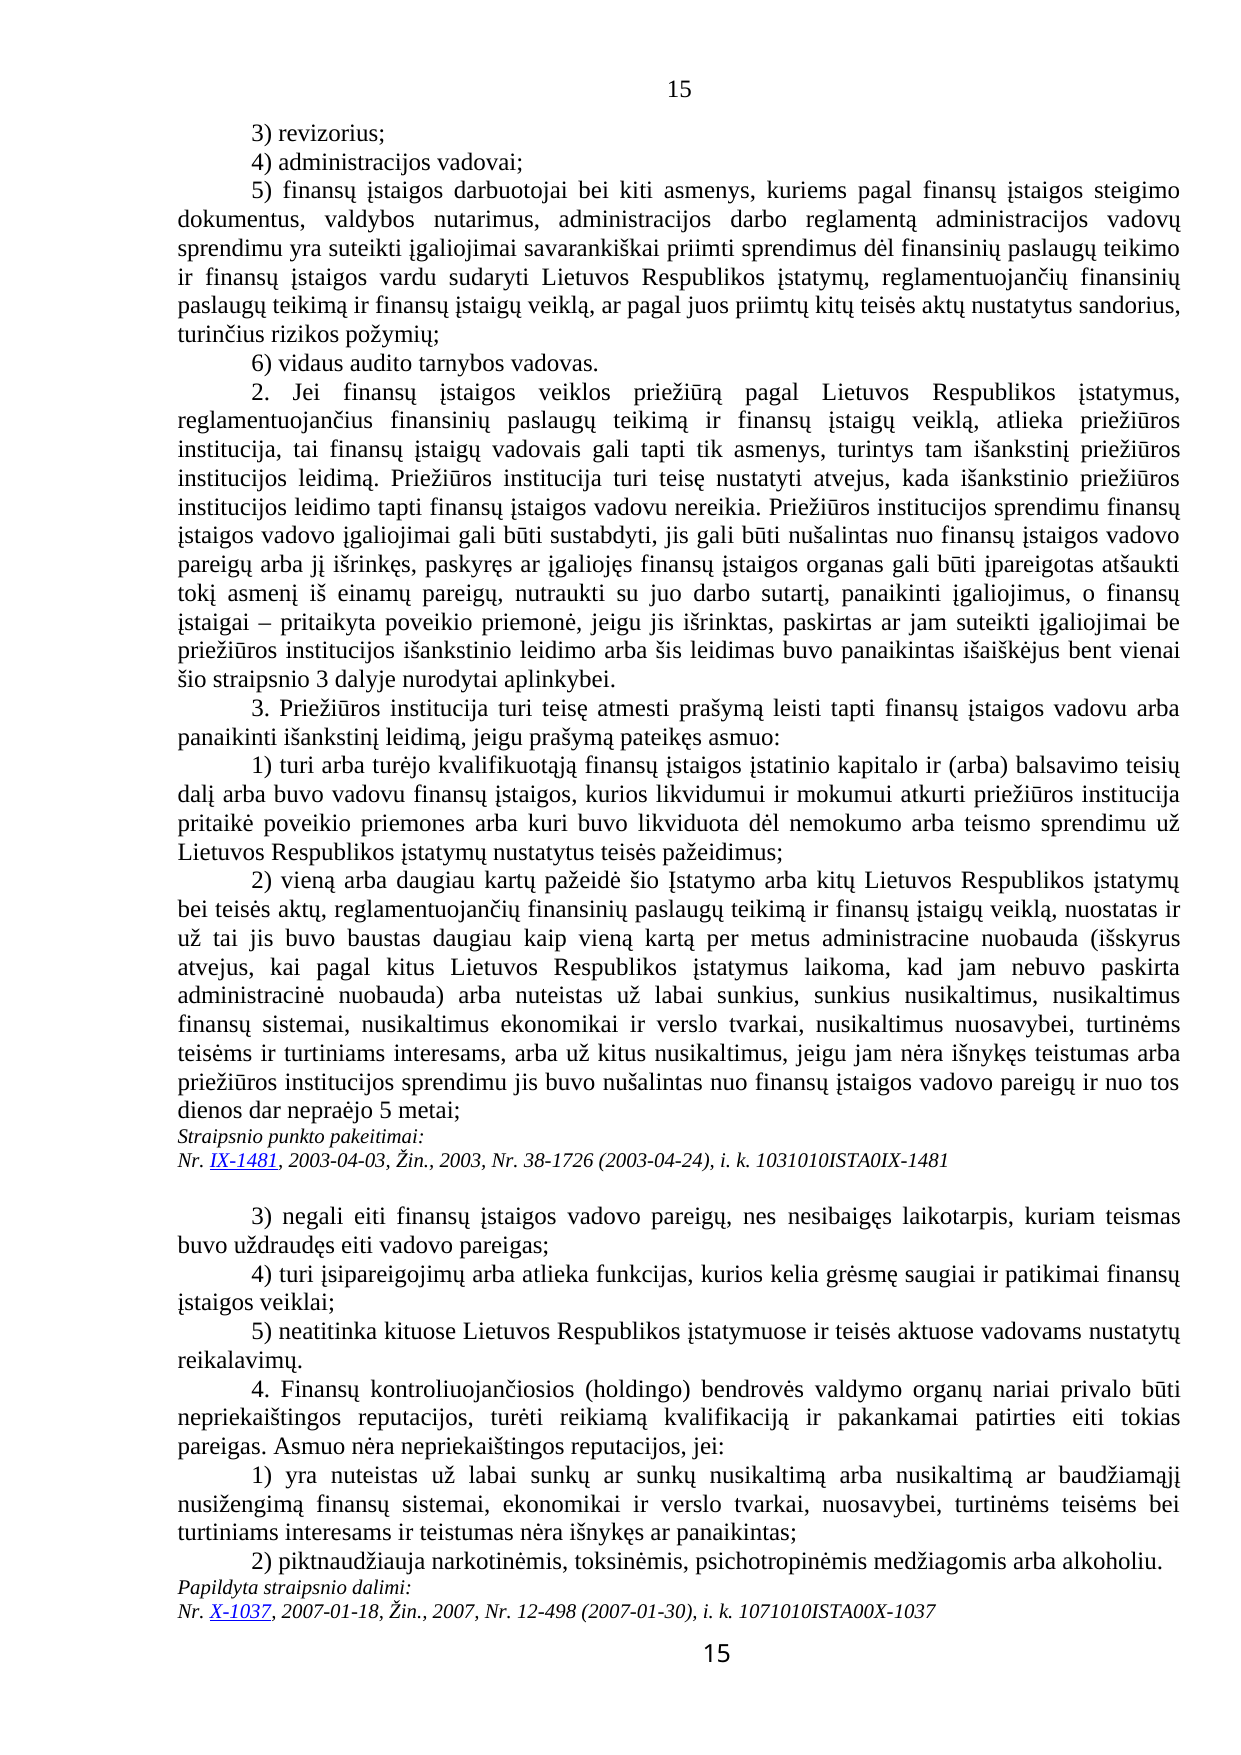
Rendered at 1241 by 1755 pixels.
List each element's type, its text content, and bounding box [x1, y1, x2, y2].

text 3) negali eiti finansų įstaigos vadovo pareigų, nes nesibaigęs laikotarpis, kuriam teismas buvo uždraudęs eiti vadovo pareigas; [177, 1201, 1181, 1259]
text 5) finansų įstaigos darbuotojai bei kiti asmenys, kuriems pagal finansų įstaigos steigimo dokumentus, valdybos nutarimus, administracijos darbo reglamentą administracijos vadovų sprendimu yra suteikti įgaliojimai savarankiškai priimti sprendimus dėl finansinių paslaugų teikimo ir finansų įstaigos vardu sudaryti Lietuvos Respublikos įstatymų, reglamentuojančių finansinių paslaugų teikimą ir finansų įstaigų veiklą, ar pagal juos priimtų kitų teisės aktų nustatytus sandorius, turinčius rizikos požymių; [177, 176, 1181, 348]
text Nr. X-1037, 2007-01-18, Žin., 2007, Nr. 12-498 (2007-01-30), i. k. 1071010ISTA00X-1037 [177, 1599, 1181, 1623]
text 3) revizorius; [177, 118, 1181, 147]
text 1) turi arba turėjo kvalifikuotąją finansų įstaigos įstatinio kapitalo ir (arba) balsavimo teisių dalį arba buvo vadovu finansų įstaigos, kurios likvidumui ir mokumui atkurti priežiūros institucija pritaikė poveikio priemones arba kuri buvo likviduota dėl nemokumo arba teismo sprendimu už Lietuvos Respublikos įstatymų nustatytus teisės pažeidimus; [177, 751, 1181, 866]
text Papildyta straipsnio dalimi: [177, 1575, 1181, 1599]
text 2. Jei finansų įstaigos veiklos priežiūrą pagal Lietuvos Respublikos įstatymus, reglamentuojančius finansinių paslaugų teikimą ir finansų įstaigų veiklą, atlieka priežiūros institucija, tai finansų įstaigų vadovais gali tapti tik asmenys, turintys tam išankstinį priežiūros institucijos leidimą. Priežiūros institucija turi teisę nustatyti atvejus, kada išankstinio priežiūros institucijos leidimo tapti finansų įstaigos vadovu nereikia. Priežiūros institucijos sprendimu finansų įstaigos vadovo įgaliojimai gali būti sustabdyti, jis gali būti nušalintas nuo finansų įstaigos vadovo pareigų arba jį išrinkęs, paskyręs ar įgaliojęs finansų įstaigos organas gali būti įpareigotas atšaukti tokį asmenį iš einamų pareigų, nutraukti su juo darbo sutartį, panaikinti įgaliojimus, o finansų įstaigai – pritaikyta poveikio priemonė, jeigu jis išrinktas, paskirtas ar jam suteikti įgaliojimai be priežiūros institucijos išankstinio leidimo arba šis leidimas buvo panaikintas išaiškėjus bent vienai šio straipsnio 3 dalyje nurodytai aplinkybei. [177, 377, 1181, 693]
text Nr. IX-1481, 2003-04-03, Žin., 2003, Nr. 38-1726 (2003-04-24), i. k. 1031010ISTA0IX-1481 [177, 1148, 1181, 1172]
text 3. Priežiūros institucija turi teisę atmesti prašymą leisti tapti finansų įstaigos vadovu arba panaikinti išankstinį leidimą, jeigu prašymą pateikęs asmuo: [177, 693, 1181, 751]
text 2) vieną arba daugiau kartų pažeidė šio Įstatymo arba kitų Lietuvos Respublikos įstatymų bei teisės aktų, reglamentuojančių finansinių paslaugų teikimą ir finansų įstaigų veiklą, nuostatas ir už tai jis buvo baustas daugiau kaip vieną kartą per metus administracine nuobauda (išskyrus atvejus, kai pagal kitus Lietuvos Respublikos įstatymus laikoma, kad jam nebuvo paskirta administracinė nuobauda) arba nuteistas už labai sunkius, sunkius nusikaltimus, nusikaltimus finansų sistemai, nusikaltimus ekonomikai ir verslo tvarkai, nusikaltimus nuosavybei, turtinėms teisėms ir turtiniams interesams, arba už kitus nusikaltimus, jeigu jam nėra išnykęs teistumas arba priežiūros institucijos sprendimu jis buvo nušalintas nuo finansų įstaigos vadovo pareigų ir nuo tos dienos dar nepraėjo 5 metai; [177, 866, 1181, 1124]
text 2) piktnaudžiauja narkotinėmis, toksinėmis, psichotropinėmis medžiagomis arba alkoholiu. [177, 1546, 1181, 1575]
text Straipsnio punkto pakeitimai: [177, 1124, 1181, 1148]
text 4) turi įsipareigojimų arba atlieka funkcijas, kurios kelia grėsmę saugiai ir patikimai finansų įstaigos veiklai; [177, 1259, 1181, 1316]
text 1) yra nuteistas už labai sunkų ar sunkų nusikaltimą arba nusikaltimą ar baudžiamąjį nusižengimą finansų sistemai, ekonomikai ir verslo tvarkai, nuosavybei, turtinėms teisėms bei turtiniams interesams ir teistumas nėra išnykęs ar panaikintas; [177, 1460, 1181, 1546]
text 6) vidaus audito tarnybos vadovas. [177, 348, 1181, 377]
text 4) administracijos vadovai; [177, 147, 1181, 176]
text 4. Finansų kontroliuojančiosios (holdingo) bendrovės valdymo organų nariai privalo būti nepriekaištingos reputacijos, turėti reikiamą kvalifikaciją ir pakankamai patirties eiti tokias pareigas. Asmuo nėra nepriekaištingos reputacijos, jei: [177, 1374, 1181, 1460]
text 5) neatitinka kituose Lietuvos Respublikos įstatymuose ir teisės aktuose vadovams nustatytų reikalavimų. [177, 1316, 1181, 1374]
